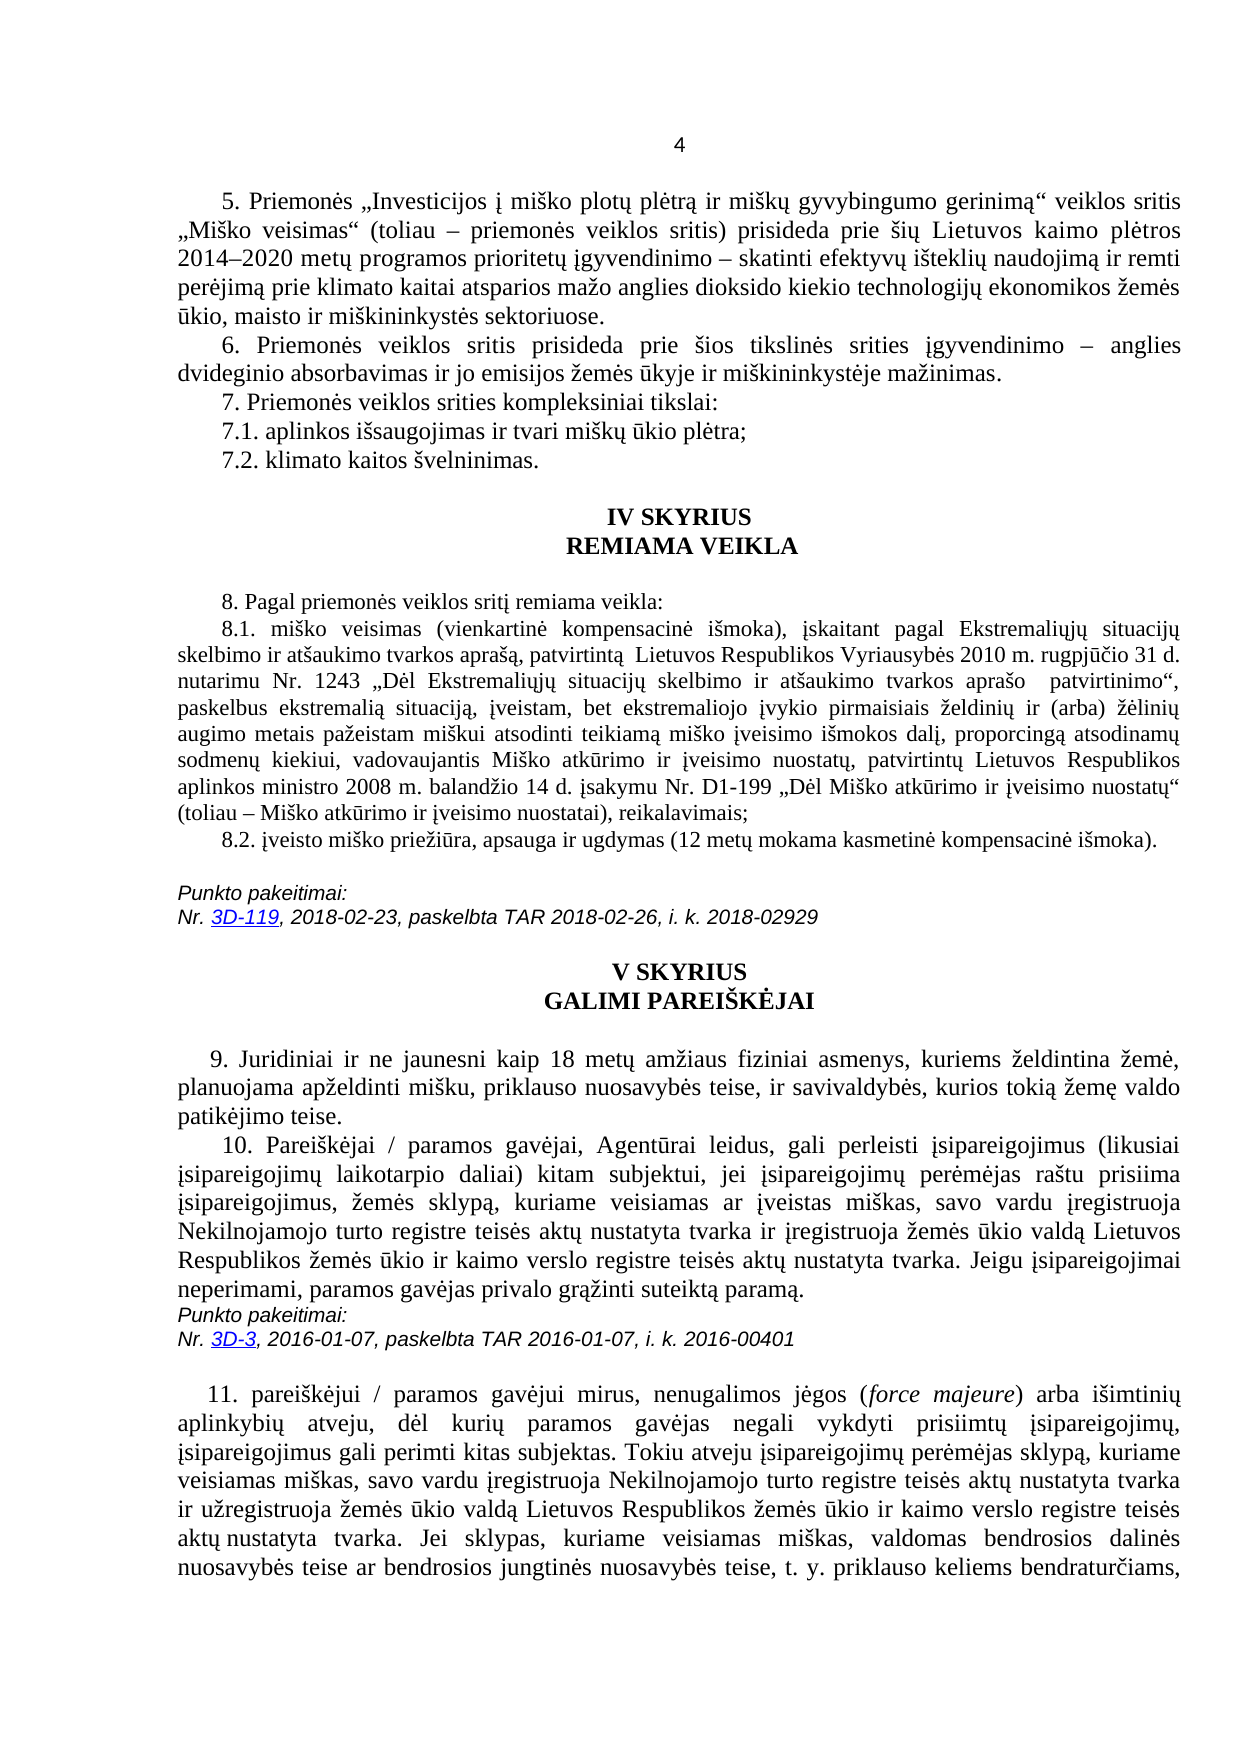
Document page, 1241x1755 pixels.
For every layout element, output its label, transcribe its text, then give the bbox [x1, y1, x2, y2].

text Nr. 3D-119, 2018-02-23, paskelbta TAR 2018-02-26, i. k. 2018-02929 [177, 905, 1181, 929]
text 8. Pagal priemonės veiklos sritį remiama veikla: [177, 588, 1181, 615]
text 7. Priemonės veiklos srities kompleksiniai tikslai: [177, 387, 1181, 416]
text 7.1. aplinkos išsaugojimas ir tvari miškų ūkio plėtra; [177, 416, 1181, 445]
text Nr. 3D-3, 2016-01-07, paskelbta TAR 2016-01-07, i. k. 2016-00401 [177, 1326, 1181, 1350]
text Punkto pakeitimai: [177, 881, 1181, 905]
text V SKYRIUS [177, 957, 1181, 986]
text 8.2. įveisto miško priežiūra, apsauga ir ugdymas (12 metų mokama kasmetinė kompensacinė išmoka). [177, 826, 1181, 852]
text 8.1. miško veisimas (vienkartinė kompensacinė išmoka), įskaitant pagal Ekstremaliųjų situacijų skelbimo ir atšaukimo tvarkos aprašą, patvirtintą Lietuvos Respublikos Vyriausybės 2010 m. rugpjūčio 31 d. nutarimu Nr. 1243 „Dėl Ekstremaliųjų situacijų skelbimo ir atšaukimo tvarkos aprašo patvirtinimo“, paskelbus ekstremalią situaciją, įveistam, bet ekstremaliojo įvykio pirmaisiais želdinių ir (arba) žėlinių augimo metais pažeistam miškui atsodinti teikiamą miško įveisimo išmokos dalį, proporcingą atsodinamų sodmenų kiekiui, vadovaujantis Miško atkūrimo ir įveisimo nuostatų, patvirtintų Lietuvos Respublikos aplinkos ministro 2008 m. balandžio 14 d. įsakymu Nr. D1-199 „Dėl Miško atkūrimo ir įveisimo nuostatų“ (toliau – Miško atkūrimo ir įveisimo nuostatai), reikalavimais; [177, 615, 1181, 826]
text 6. Priemonės veiklos sritis prisideda prie šios tikslinės srities įgyvendinimo – anglies dvideginio absorbavimas ir jo emisijos žemės ūkyje ir miškininkystėje mažinimas. [177, 330, 1181, 387]
text REMIAMA VEIKLA [177, 531, 1181, 560]
text 10. Pareiškėjai / paramos gavėjai, Agentūrai leidus, gali perleisti įsipareigojimus (likusiai įsipareigojimų laikotarpio daliai) kitam subjektui, jei įsipareigojimų perėmėjas raštu prisiima įsipareigojimus, žemės sklypą, kuriame veisiamas ar įveistas miškas, savo vardu įregistruoja Nekilnojamojo turto registre teisės aktų nustatyta tvarka ir įregistruoja žemės ūkio valdą Lietuvos Respublikos žemės ūkio ir kaimo verslo registre teisės aktų nustatyta tvarka. Jeigu įsipareigojimai neperimami, paramos gavėjas privalo grąžinti suteiktą paramą. [177, 1130, 1181, 1302]
text Punkto pakeitimai: [177, 1302, 1181, 1326]
text GALIMI PAREIŠKĖJAI [177, 986, 1181, 1015]
text IV SKYRIUS [177, 502, 1181, 531]
text 5. Priemonės „Investicijos į miško plotų plėtrą ir miškų gyvybingumo gerinimą“ veiklos sritis „Miško veisimas“ (toliau – priemonės veiklos sritis) prisideda prie šių Lietuvos kaimo plėtros 2014–2020 metų programos prioritetų įgyvendinimo – skatinti efektyvų išteklių naudojimą ir remti perėjimą prie klimato kaitai atsparios mažo anglies dioksido kiekio technologijų ekonomikos žemės ūkio, maisto ir miškininkystės sektoriuose. [177, 186, 1181, 330]
text 11. pareiškėjui / paramos gavėjui mirus, nenugalimos jėgos (force majeure) arba išimtinių aplinkybių atveju, dėl kurių paramos gavėjas negali vykdyti prisiimtų įsipareigojimų, įsipareigojimus gali perimti kitas subjektas. Tokiu atveju įsipareigojimų perėmėjas sklypą, kuriame veisiamas miškas, savo vardu įregistruoja Nekilnojamojo turto registre teisės aktų nustatyta tvarka ir užregistruoja žemės ūkio valdą Lietuvos Respublikos žemės ūkio ir kaimo verslo registre teisės aktų nustatyta tvarka. Jei sklypas, kuriame veisiamas miškas, valdomas bendrosios dalinės nuosavybės teise ar bendrosios jungtinės nuosavybės teise, t. y. priklauso keliems bendraturčiams, [177, 1379, 1181, 1580]
text 9. Juridiniai ir ne jaunesni kaip 18 metų amžiaus fiziniai asmenys, kuriems želdintina žemė, planuojama apželdinti mišku, priklauso nuosavybės teise, ir savivaldybės, kurios tokią žemę valdo patikėjimo teise. [177, 1044, 1181, 1130]
text 7.2. klimato kaitos švelninimas. [177, 445, 1181, 473]
